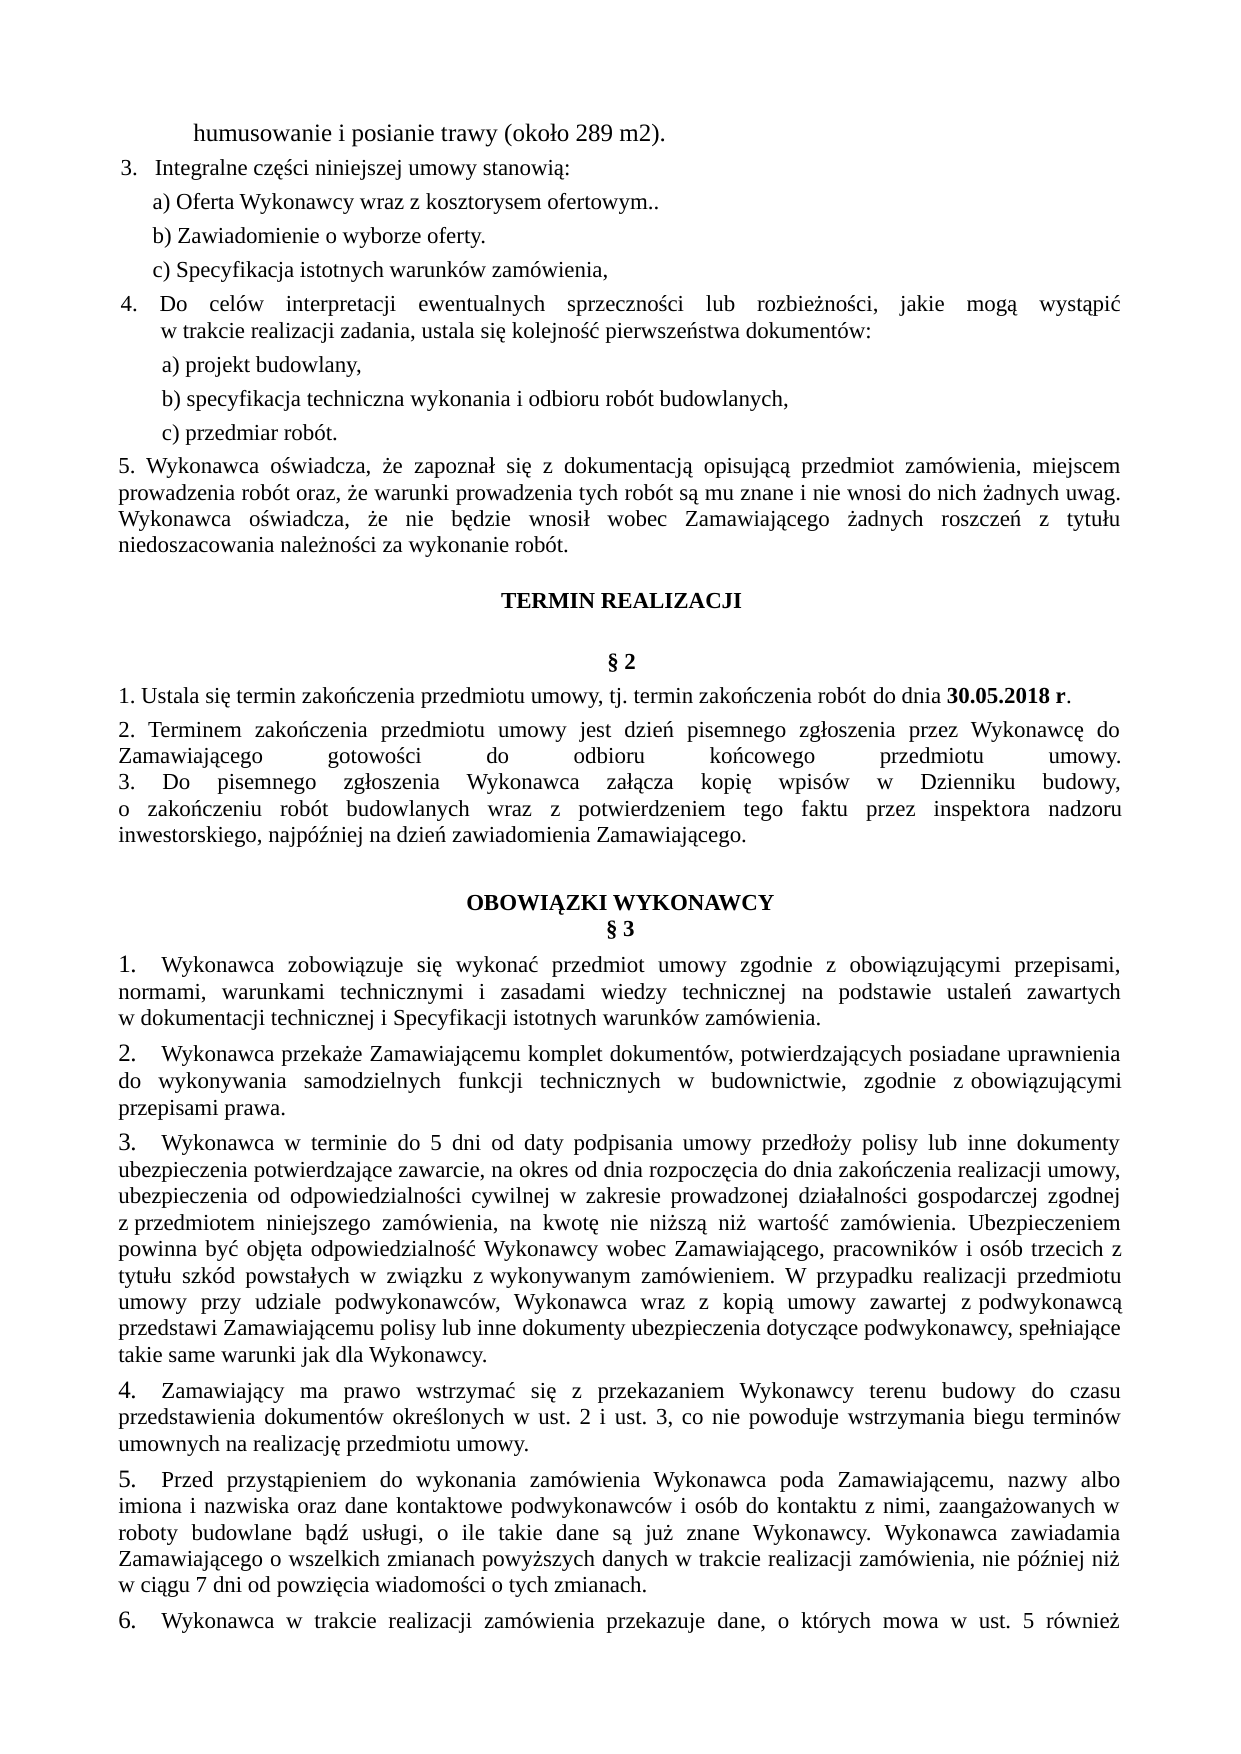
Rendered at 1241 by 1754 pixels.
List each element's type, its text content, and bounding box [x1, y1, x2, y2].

list humusowanie i posianie trawy (około 289 m2). [156, 118, 1122, 147]
text OBOWIĄZKI WYKONAWCY § 3 [118, 889, 1122, 942]
text § 2 [121, 621, 1122, 674]
list b) Zawiadomienie o wyborze oferty. [118, 222, 1122, 249]
list a) projekt budowlany, [156, 351, 1122, 377]
list Wykonawca w terminie do 5 dni od daty podpisania umowy przedłoży polisy lub inne dokumenty ubezpieczenia potwierdzające zawarcie, na okres od dnia rozpoczęcia do dnia zakończenia realizacji umowy, ubezpieczenia od odpowiedzialności cywilnej w zakresie prowadzonej działalności gospodarczej zgodnej z przedmiotem niniejszego zamówienia, na kwotę nie niższą niż wartość zamówienia. Ubezpieczeniem powinna być objęta odpowiedzialność Wykonawcy wobec Zamawiającego, pracowników i osób trzecich z tytułu szkód powstałych w związku z wykonywanym zamówieniem. W przypadku realizacji przedmiotu umowy przy udziale podwykonawców, Wykonawca wraz z kopią umowy zawartej z podwykonawcą przedstawi Zamawiającemu polisy lub inne dokumenty ubezpieczenia dotyczące podwykonawcy, spełniające takie same warunki jak dla Wykonawcy. [118, 1127, 1122, 1367]
list c) przedmiar robót. [156, 418, 1122, 445]
text TERMIN REALIZACJI [121, 587, 1122, 614]
list Wykonawca przekaże Zamawiającemu komplet dokumentów, potwierdzających posiadane uprawnienia do wykonywania samodzielnych funkcji technicznych w budownictwie, zgodnie z obowiązującymi przepisami prawa. [118, 1038, 1122, 1120]
list Zamawiający ma prawo wstrzymać się z przekazaniem Wykonawcy terenu budowy do czasu przedstawienia dokumentów określonych w ust. 2 i ust. 3, co nie powoduje wstrzymania biegu terminów umownych na realizację przedmiotu umowy. [118, 1375, 1122, 1456]
list c) Specyfikacja istotnych warunków zamówienia, [118, 256, 1122, 283]
list Wykonawca w trakcie realizacji zamówienia przekazuje dane, o których mowa w ust. 5 również [118, 1606, 1122, 1634]
list 3. Integralne części niniejszej umowy stanowią: [120, 154, 1122, 181]
list 4. Do celów interpretacji ewentualnych sprzeczności lub rozbieżności, jakie mogą wystąpić w trakcie realizacji zadania, ustala się kolejność pierwszeństwa dokumentów: [120, 290, 1122, 343]
list Przed przystąpieniem do wykonania zamówienia Wykonawca poda Zamawiającemu, nazwy albo imiona i nazwiska oraz dane kontaktowe podwykonawców i osób do kontaktu z nimi, zaangażowanych w roboty budowlane bądź usługi, o ile takie dane są już znane Wykonawcy. Wykonawca zawiadamia Zamawiającego o wszelkich zmianach powyższych danych w trakcie realizacji zamówienia, nie później niż w ciągu 7 dni od powzięcia wiadomości o tych zmianach. [118, 1464, 1122, 1598]
text 1. Ustala się termin zakończenia przedmiotu umowy, tj. termin zakończenia robót do dnia 30.05.2018 r. [118, 682, 1122, 708]
list Wykonawca zobowiązuje się wykonać przedmiot umowy zgodnie z obowiązującymi przepisami, normami, warunkami technicznymi i zasadami wiedzy technicznej na podstawie ustaleń zawartych w dokumentacji technicznej i Specyfikacji istotnych warunków zamówienia. [118, 949, 1122, 1031]
list a) Oferta Wykonawcy wraz z kosztorysem ofertowym.. [118, 188, 1122, 215]
list b) specyfikacja techniczna wykonania i odbioru robót budowlanych, [156, 384, 1122, 411]
text 2. Terminem zakończenia przedmiotu umowy jest dzień pisemnego zgłoszenia przez Wykonawcę do Zamawiającego gotowości do odbioru końcowego przedmiotu umowy. 3. Do pisemnego zgłoszenia Wykonawca załącza kopię wpisów w Dzienniku budowy, o zakończeniu robót budowlanych wraz z potwierdzeniem tego faktu przez inspektora nadzoru inwestorskiego, najpóźniej na dzień zawiadomienia Zamawiającego. [118, 716, 1122, 847]
list 5. Wykonawca oświadcza, że zapoznał się z dokumentacją opisującą przedmiot zamówienia, miejscem prowadzenia robót oraz, że warunki prowadzenia tych robót są mu znane i nie wnosi do nich żadnych uwag. Wykonawca oświadcza, że nie będzie wnosił wobec Zamawiającego żadnych roszczeń z tytułu niedoszacowania należności za wykonanie robót. [117, 452, 1122, 558]
